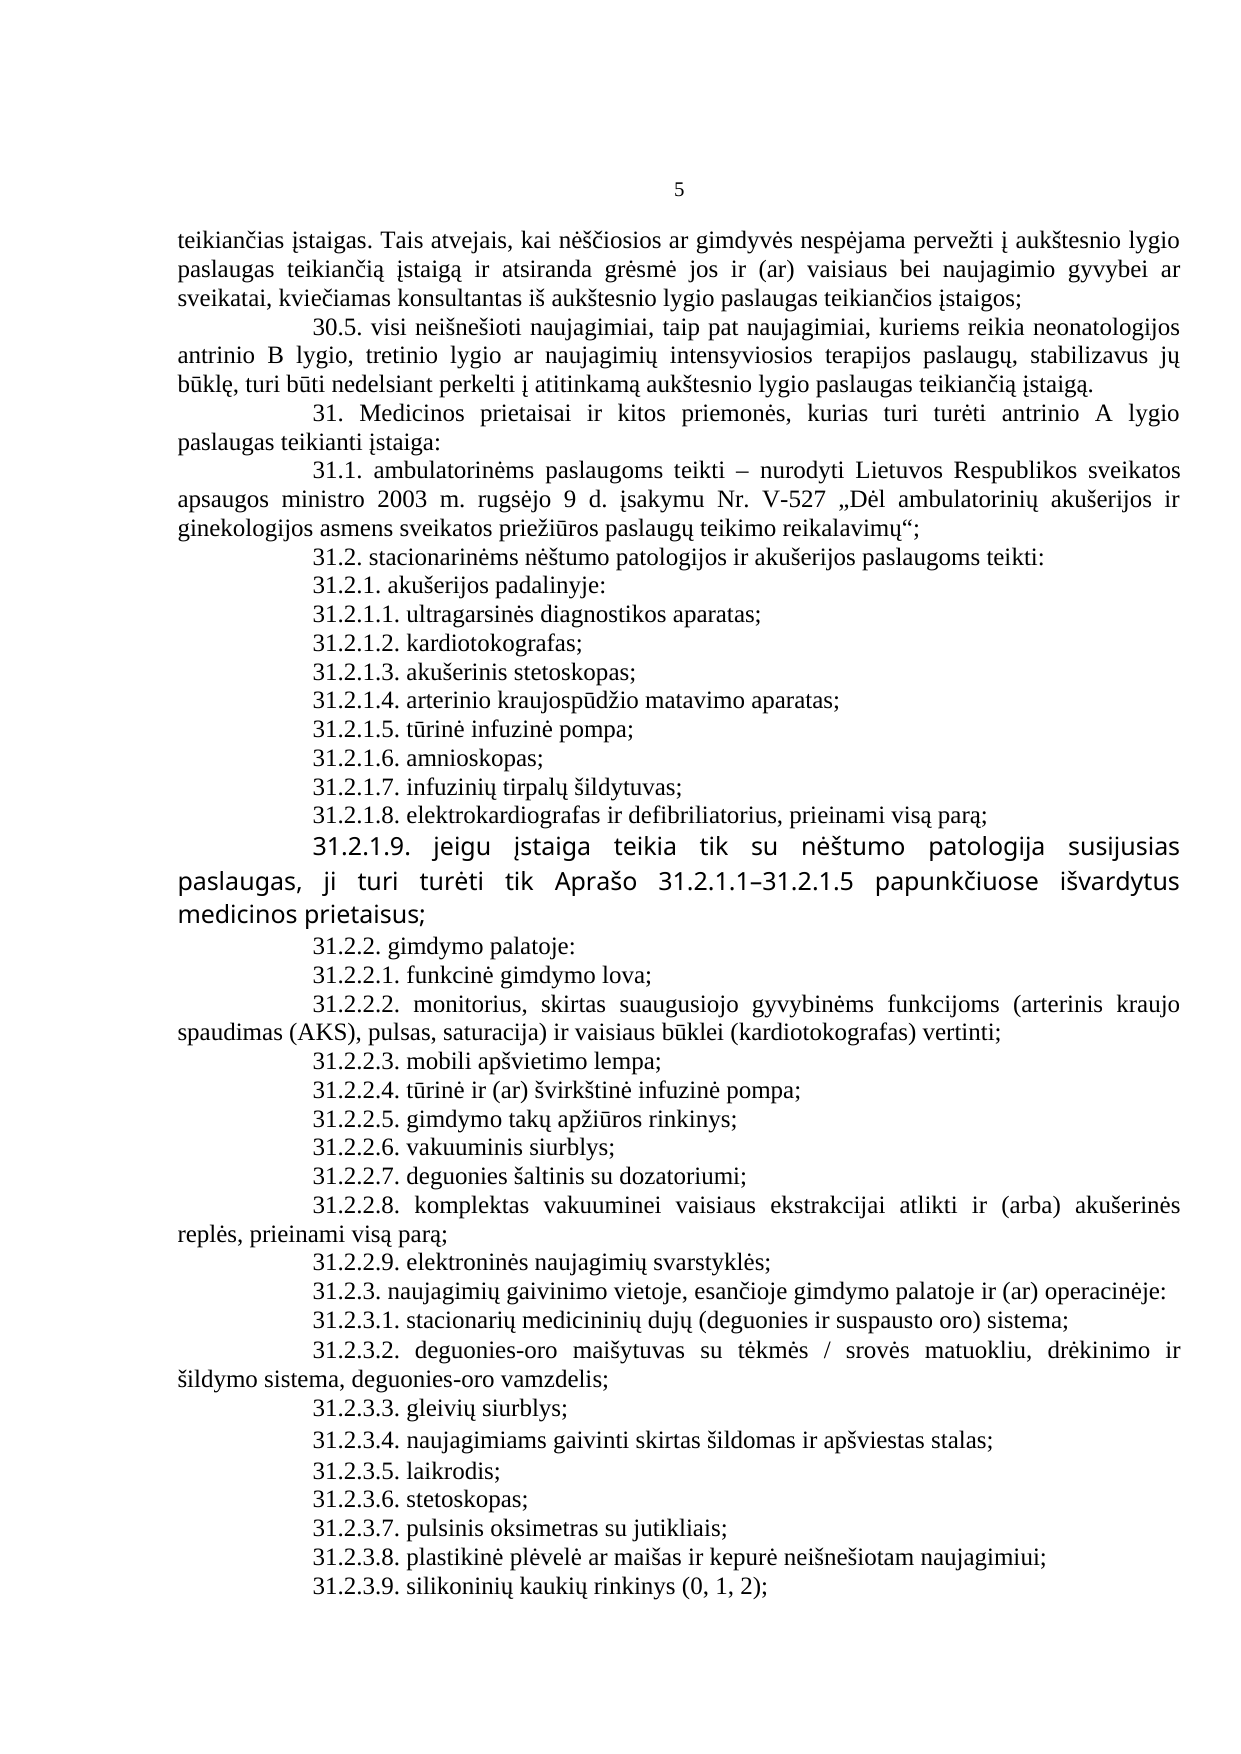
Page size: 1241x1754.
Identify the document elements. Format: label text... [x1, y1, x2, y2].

text 31.2.1.1. ultragarsinės diagnostikos aparatas; [177, 599, 1181, 628]
text 31.2.3.4. naujagimiams gaivinti skirtas šildomas ir apšviestas stalas; [177, 1422, 1181, 1456]
text 31.2.2. gimdymo palatoje: [177, 931, 1181, 960]
text 31.2.2.1. funkcinė gimdymo lova; [177, 960, 1181, 989]
text 31.2.1.7. infuzinių tirpalų šildytuvas; [177, 772, 1181, 800]
text 31.2.1.4. arterinio kraujospūdžio matavimo aparatas; [177, 685, 1181, 714]
text 31.2.3.8. plastikinė plėvelė ar maišas ir kepurė neišnešiotam naujagimiui; [177, 1542, 1181, 1571]
text 31.2.2.9. elektroninės naujagimių svarstyklės; [177, 1247, 1181, 1276]
text teikiančias įstaigas. Tais atvejais, kai nėščiosios ar gimdyvės nespėjama pervežti į aukštesnio lygio paslaugas teikiančią įstaigą ir atsiranda grėsmė jos ir (ar) vaisiaus bei naujagimio gyvybei ar sveikatai, kviečiamas konsultantas iš aukštesnio lygio paslaugas teikiančios įstaigos; [177, 225, 1181, 312]
text 31.2.3.1. stacionarių medicininių dujų (deguonies ir suspausto oro) sistema; [177, 1305, 1181, 1334]
text 31.2.2.6. vakuuminis siurblys; [177, 1132, 1181, 1161]
text 31.2.3.6. stetoskopas; [177, 1484, 1181, 1513]
text 31.2.3.5. laikrodis; [177, 1456, 1181, 1484]
text 31.2.1.2. kardiotokografas; [177, 628, 1181, 657]
text 31.2.1.6. amnioskopas; [177, 743, 1181, 772]
text 31.1. ambulatorinėms paslaugoms teikti – nurodyti Lietuvos Respublikos sveikatos apsaugos ministro 2003 m. rugsėjo 9 d. įsakymu Nr. V-527 „Dėl ambulatorinių akušerijos ir ginekologijos asmens sveikatos priežiūros paslaugų teikimo reikalavimų“; [177, 455, 1181, 542]
text 31.2.3.7. pulsinis oksimetras su jutikliais; [177, 1513, 1181, 1542]
text 31.2.3.2. deguonies-oro maišytuvas su tėkmės / srovės matuokliu, drėkinimo ir šildymo sistema, deguonies-oro vamzdelis; [177, 1334, 1181, 1393]
text 30.5. visi neišnešioti naujagimiai, taip pat naujagimiai, kuriems reikia neonatologijos antrinio B lygio, tretinio lygio ar naujagimių intensyviosios terapijos paslaugų, stabilizavus jų būklę, turi būti nedelsiant perkelti į atitinkamą aukštesnio lygio paslaugas teikiančią įstaigą. [177, 312, 1181, 398]
text 31.2.2.7. deguonies šaltinis su dozatoriumi; [177, 1161, 1181, 1190]
text 31.2.2.4. tūrinė ir (ar) švirkštinė infuzinė pompa; [177, 1075, 1181, 1104]
text 31.2.1. akušerijos padalinyje: [177, 570, 1181, 599]
text 31.2.1.3. akušerinis stetoskopas; [177, 657, 1181, 685]
text 31.2.2.2. monitorius, skirtas suaugusiojo gyvybinėms funkcijoms (arterinis kraujo spaudimas (AKS), pulsas, saturacija) ir vaisiaus būklei (kardiotokografas) vertinti; [177, 989, 1181, 1046]
text 31.2. stacionarinėms nėštumo patologijos ir akušerijos paslaugoms teikti: [177, 542, 1181, 570]
text 31.2.3. naujagimių gaivinimo vietoje, esančioje gimdymo palatoje ir (ar) operacinėje: [177, 1276, 1181, 1305]
text 31.2.2.3. mobili apšvietimo lempa; [177, 1046, 1181, 1075]
text 31.2.1.5. tūrinė infuzinė pompa; [177, 714, 1181, 743]
text 31.2.1.9. jeigu įstaiga teikia tik su nėštumo patologija susijusias paslaugas, ji turi turėti tik Aprašo 31.2.1.1–31.2.1.5 papunkčiuose išvardytus medicinos prietaisus; [177, 829, 1181, 931]
text 31. Medicinos prietaisai ir kitos priemonės, kurias turi turėti antrinio A lygio paslaugas teikianti įstaiga: [177, 398, 1181, 455]
text 31.2.3.9. silikoninių kaukių rinkinys (0, 1, 2); [177, 1571, 1181, 1599]
text 31.2.1.8. elektrokardiografas ir defibriliatorius, prieinami visą parą; [177, 800, 1181, 829]
text 31.2.2.5. gimdymo takų apžiūros rinkinys; [177, 1104, 1181, 1132]
text 31.2.3.3. gleivių siurblys; [177, 1393, 1181, 1422]
text 31.2.2.8. komplektas vakuuminei vaisiaus ekstrakcijai atlikti ir (arba) akušerinės replės, prieinami visą parą; [177, 1190, 1181, 1247]
